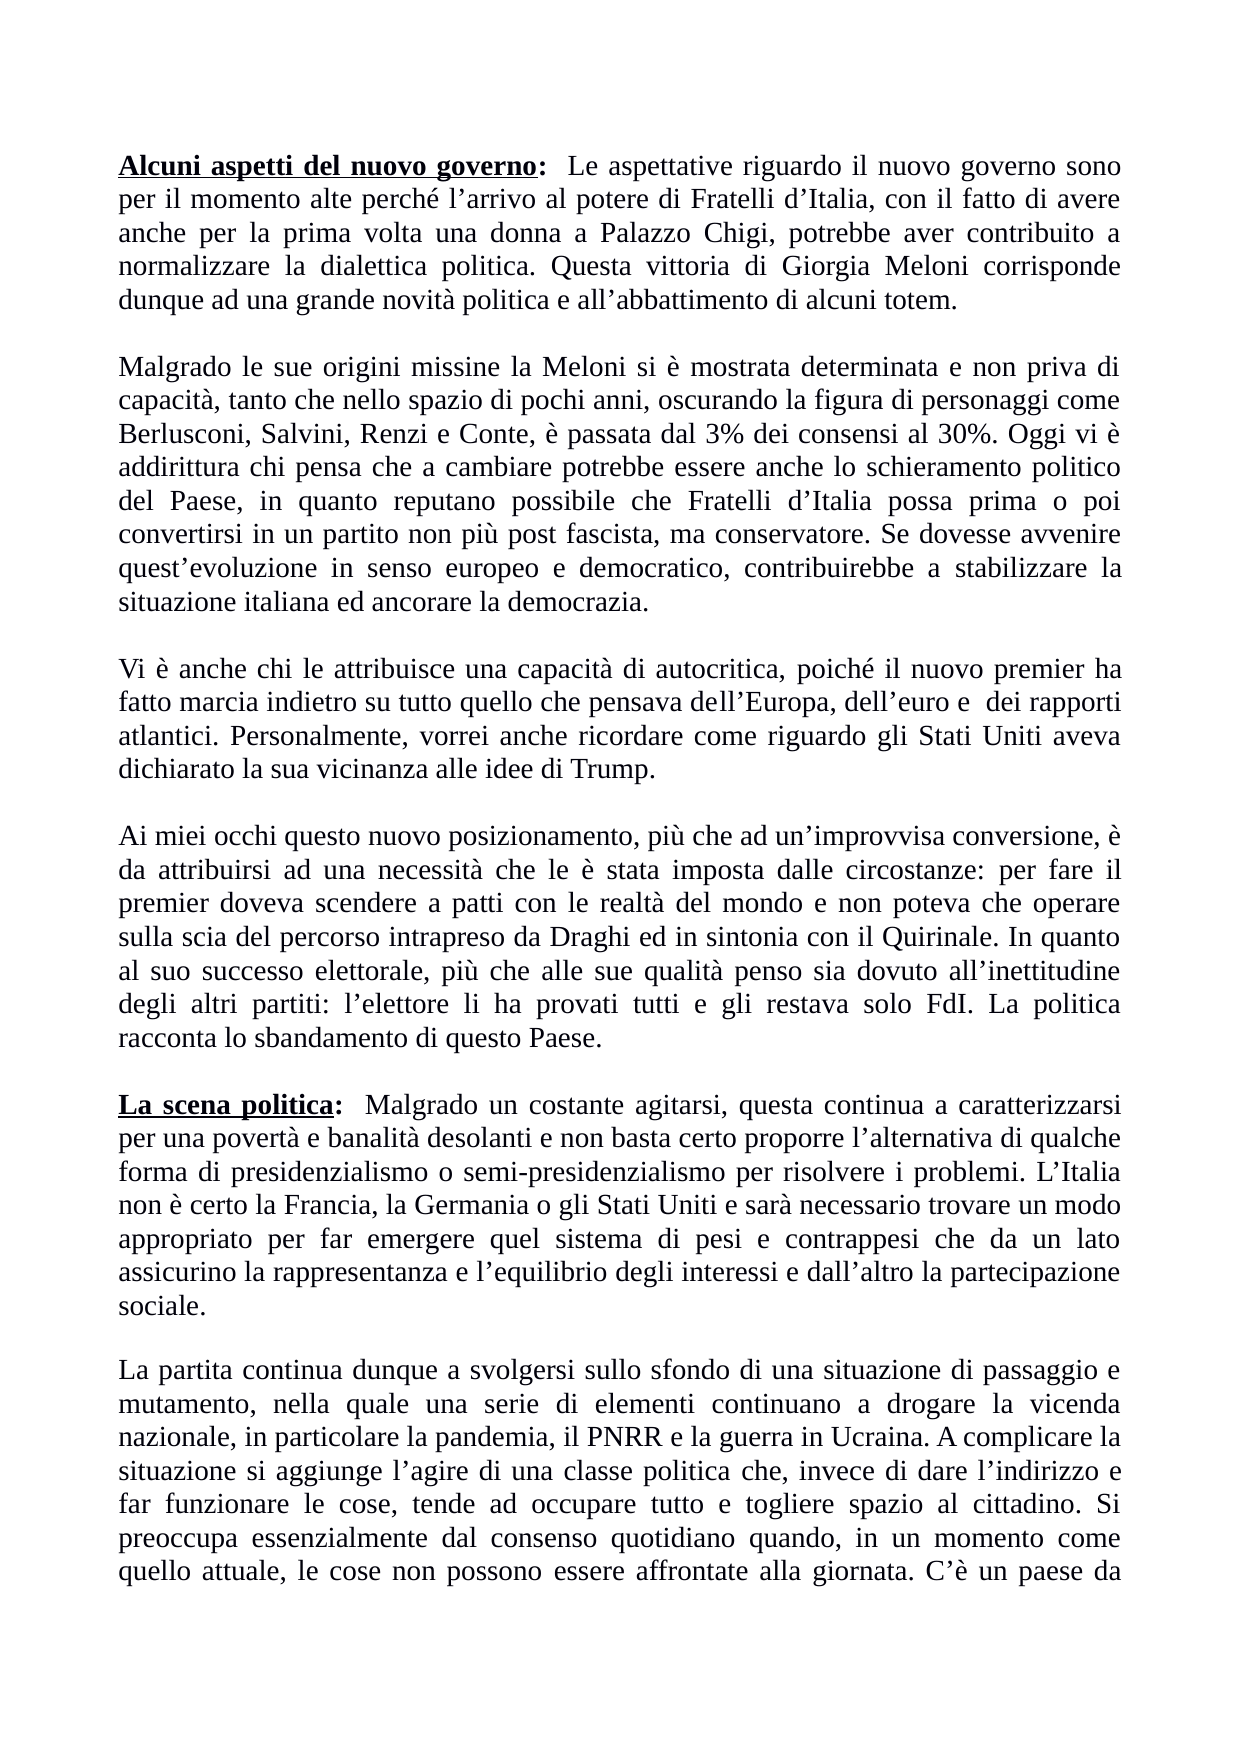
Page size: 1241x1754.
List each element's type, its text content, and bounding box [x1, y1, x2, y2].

text La partita continua dunque a svolgersi sullo sfondo di una situazione di passaggio e mutamento, nella quale una serie di elementi continuano a drogare la vicenda nazionale, in particolare la pandemia, il PNRR e la guerra in Ucraina. A complicare la situazione si aggiunge l’agire di una classe politica che, invece di dare l’indirizzo e far funzionare le cose, tende ad occupare tutto e togliere spazio al cittadino. Si preoccupa essenzialmente dal consenso quotidiano quando, in un momento come quello attuale, le cose non possono essere affrontate alla giornata. C’è un paese da [118, 1352, 1122, 1587]
text La scena politica: Malgrado un costante agitarsi, questa continua a caratterizzarsi per una povertà e banalità desolanti e non basta certo proporre l’alternativa di qualche forma di presidenzialismo o semi-presidenzialismo per risolvere i problemi. L’Italia non è certo la Francia, la Germania o gli Stati Uniti e sarà necessario trovare un modo appropriato per far emergere quel sistema di pesi e contrappesi che da un lato assicurino la rappresentanza e l’equilibrio degli interessi e dall’altro la partecipazione sociale. [118, 1087, 1122, 1322]
text Ai miei occhi questo nuovo posizionamento, più che ad un’improvvisa conversione, è da attribuirsi ad una necessità che le è stata imposta dalle circostanze: per fare il premier doveva scendere a patti con le realtà del mondo e non poteva che operare sulla scia del percorso intrapreso da Draghi ed in sintonia con il Quirinale. In quanto al suo successo elettorale, più che alle sue qualità penso sia dovuto all’inettitudine degli altri partiti: l’elettore li ha provati tutti e gli restava solo FdI. La politica racconta lo sbandamento di questo Paese. [118, 818, 1122, 1053]
text Vi è anche chi le attribuisce una capacità di autocritica, poiché il nuovo premier ha fatto marcia indietro su tutto quello che pensava dell’Europa, dell’euro e dei rapporti atlantici. Personalmente, vorrei anche ricordare come riguardo gli Stati Uniti aveva dichiarato la sua vicinanza alle idee di Trump. [118, 651, 1122, 785]
text Malgrado le sue origini missine la Meloni si è mostrata determinata e non priva di capacità, tanto che nello spazio di pochi anni, oscurando la figura di personaggi come Berlusconi, Salvini, Renzi e Conte, è passata dal 3% dei consensi al 30%. Oggi vi è addirittura chi pensa che a cambiare potrebbe essere anche lo schieramento politico del Paese, in quanto reputano possibile che Fratelli d’Italia possa prima o poi convertirsi in un partito non più post fascista, ma conservatore. Se dovesse avvenire quest’evoluzione in senso europeo e democratico, contribuirebbe a stabilizzare la situazione italiana ed ancorare la democrazia. [118, 349, 1122, 617]
text Alcuni aspetti del nuovo governo: Le aspettative riguardo il nuovo governo sono per il momento alte perché l’arrivo al potere di Fratelli d’Italia, con il fatto di avere anche per la prima volta una donna a Palazzo Chigi, potrebbe aver contribuito a normalizzare la dialettica politica. Questa vittoria di Giorgia Meloni corrisponde dunque ad una grande novità politica e all’abbattimento di alcuni totem. [118, 148, 1122, 315]
